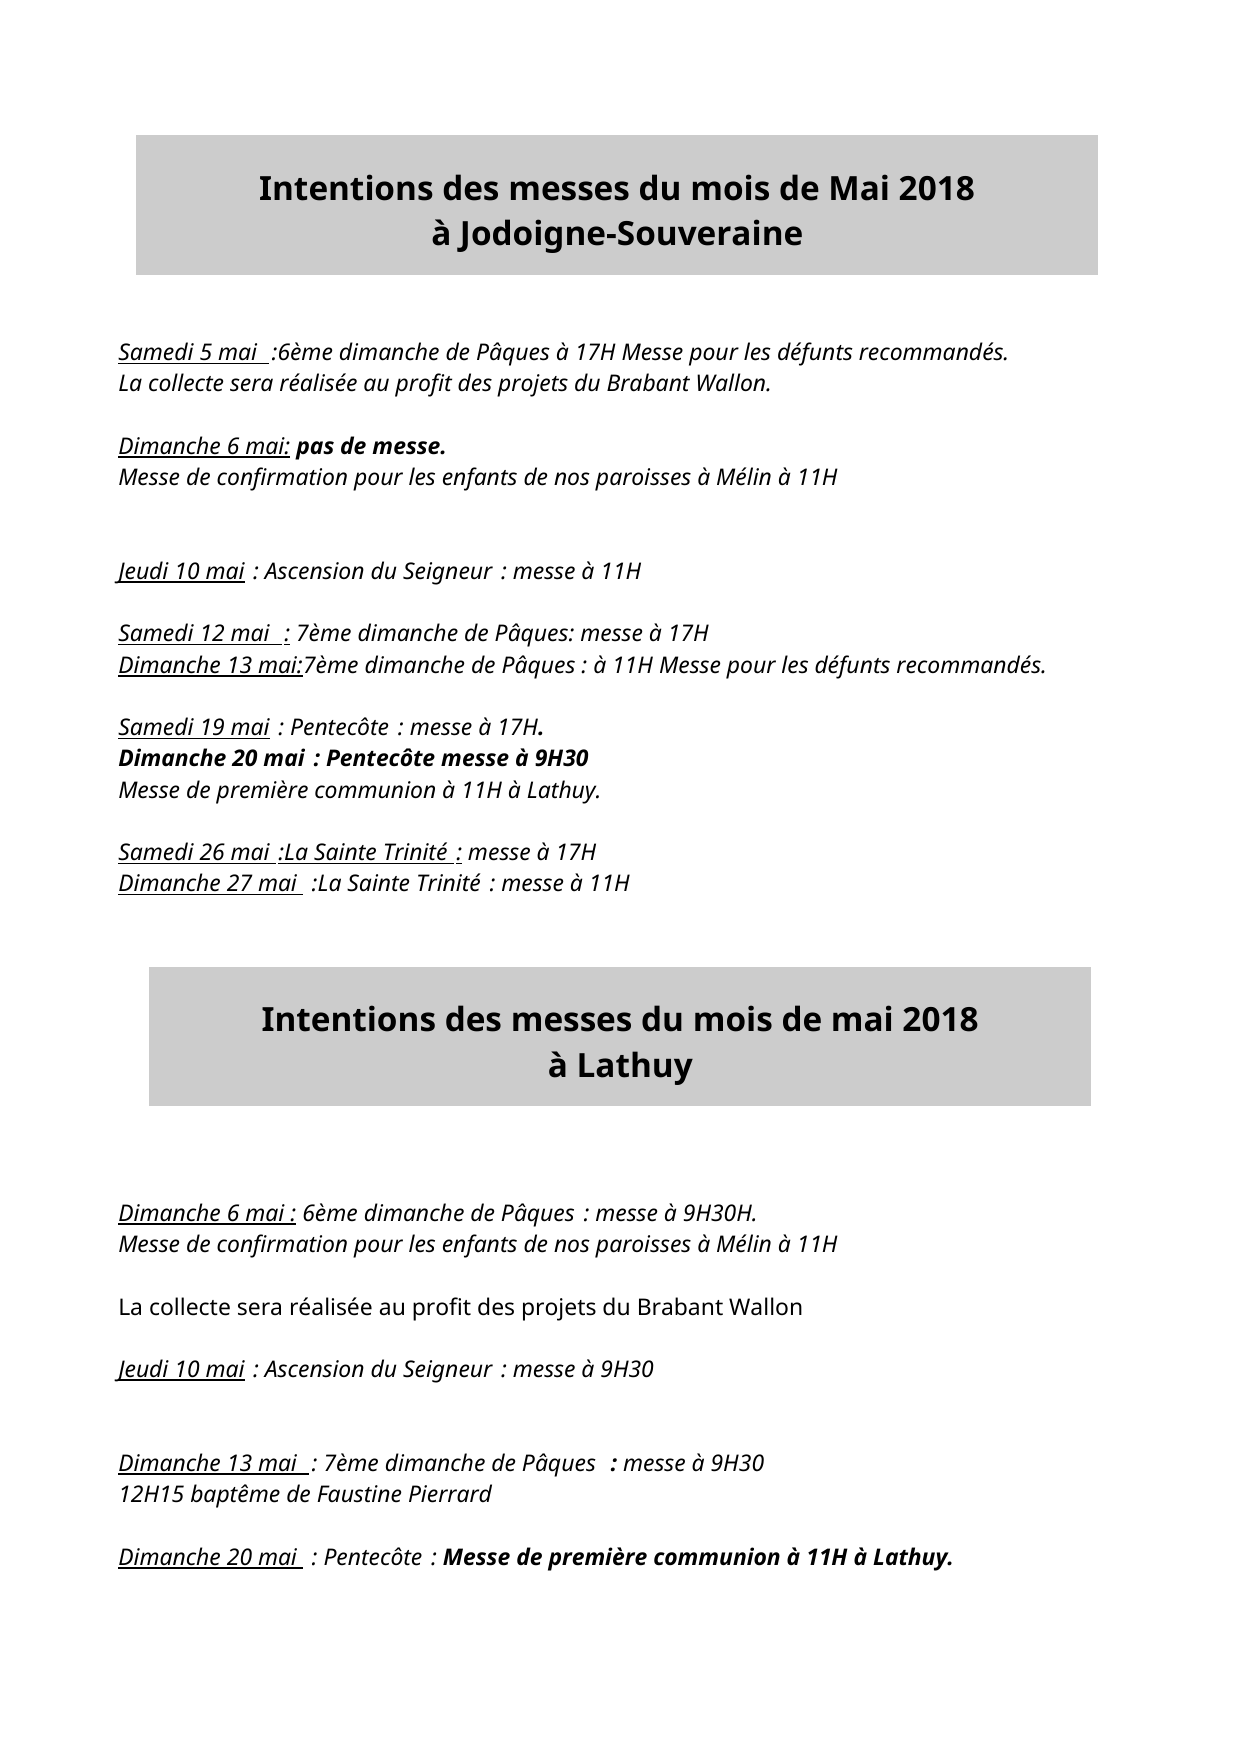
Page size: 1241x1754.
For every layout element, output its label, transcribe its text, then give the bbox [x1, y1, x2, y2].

text La collecte sera réalisée au profit des projets du Brabant Wallon [118, 1291, 1122, 1322]
text Jeudi 10 mai : Ascension du Seigneur : messe à 11H [118, 555, 1122, 586]
text Dimanche 6 mai : 6ème dimanche de Pâques : messe à 9H30H. [118, 1197, 1122, 1228]
text Samedi 19 mai : Pentecôte : messe à 17H. [118, 711, 1122, 742]
text Intentions des messes du mois de mai 2018 à Lathuy [149, 996, 1091, 1087]
text Samedi 26 mai :La Sainte Trinité : messe à 17H [118, 836, 1122, 867]
text Dimanche 13 mai:7ème dimanche de Pâques : à 11H Messe pour les défunts recommandés. [118, 649, 1122, 680]
text Samedi 5 mai :6ème dimanche de Pâques à 17H Messe pour les défunts recommandés. La collecte sera réalisée au profit des projets du Brabant Wallon. [118, 336, 1122, 399]
text Dimanche 20 mai : Pentecôte : Messe de première communion à 11H à Lathuy. [118, 1541, 1122, 1572]
text Dimanche 20 mai : Pentecôte messe à 9H30 [118, 742, 1122, 774]
text Messe de confirmation pour les enfants de nos paroisses à Mélin à 11H [118, 1228, 1122, 1259]
text Samedi 12 mai : 7ème dimanche de Pâques: messe à 17H [118, 617, 1122, 649]
text Intentions des messes du mois de Mai 2018 à Jodoigne-Souveraine [136, 164, 1098, 255]
text 12H15 baptême de Faustine Pierrard [118, 1478, 1122, 1509]
text Messe de première communion à 11H à Lathuy. [118, 774, 1122, 805]
text Dimanche 27 mai :La Sainte Trinité : messe à 11H [118, 867, 1122, 899]
text Dimanche 13 mai : 7ème dimanche de Pâques : messe à 9H30 [118, 1447, 1122, 1478]
text Dimanche 6 mai: pas de messe. [118, 430, 1122, 461]
text Jeudi 10 mai : Ascension du Seigneur : messe à 9H30 [118, 1353, 1122, 1384]
text Messe de confirmation pour les enfants de nos paroisses à Mélin à 11H [118, 461, 1122, 492]
